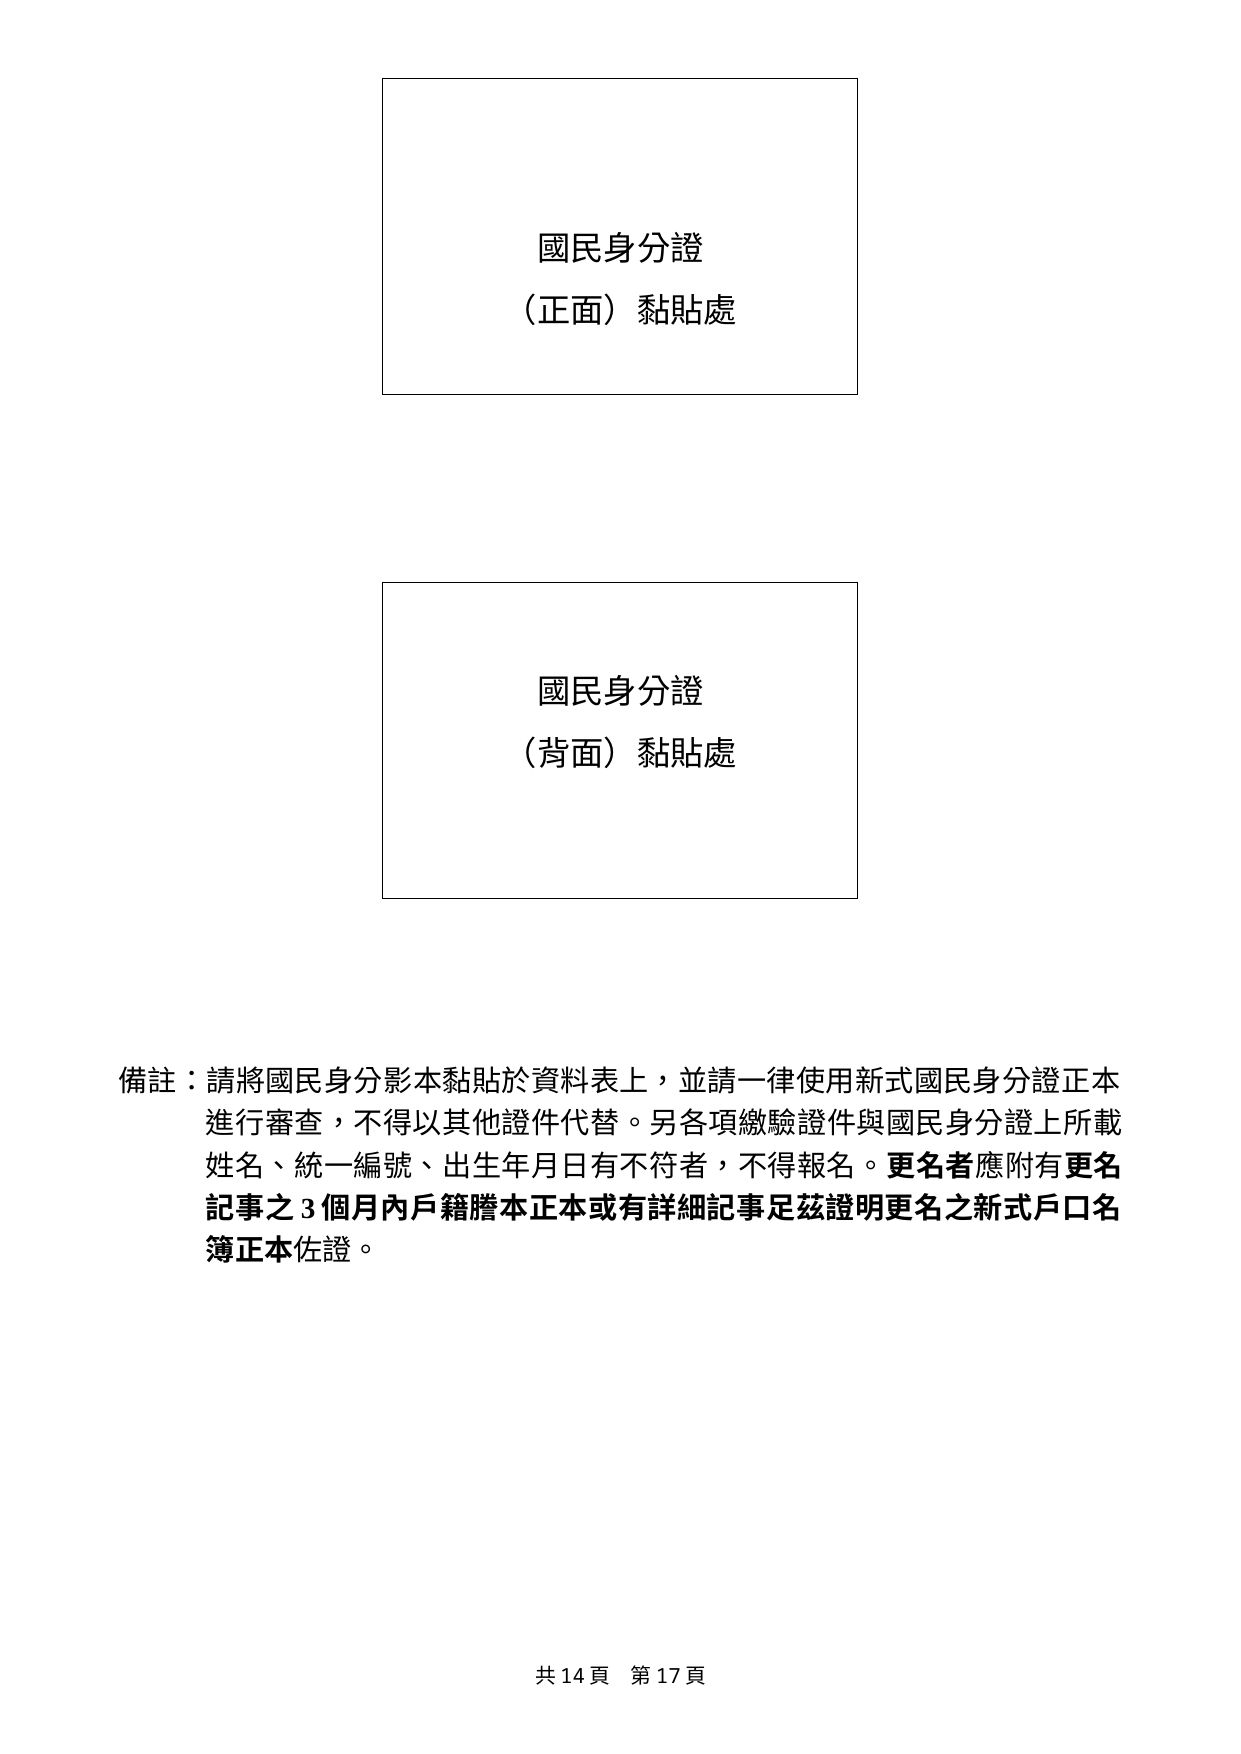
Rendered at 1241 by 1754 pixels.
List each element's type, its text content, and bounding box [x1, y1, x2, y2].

table_cell [383, 395, 858, 582]
text 備註：請將國民身分影本黏貼於資料表上，並請一律使用新式國民身分證正本進行審查，不得以其他證件代替。另各項繳驗證件與國民身分證上所載姓名、統一編號、出生年月日有不符者，不得報名。更名者應附有更名記事之3個月內戶籍謄本正本或有詳細記事足茲證明更名之新式戶口名簿正本佐證。 [118, 1058, 1123, 1269]
table_cell 國民身分證 （背面）黏貼處 [383, 583, 857, 898]
table_header 國民身分證 （正面）黏貼處 [383, 79, 857, 394]
